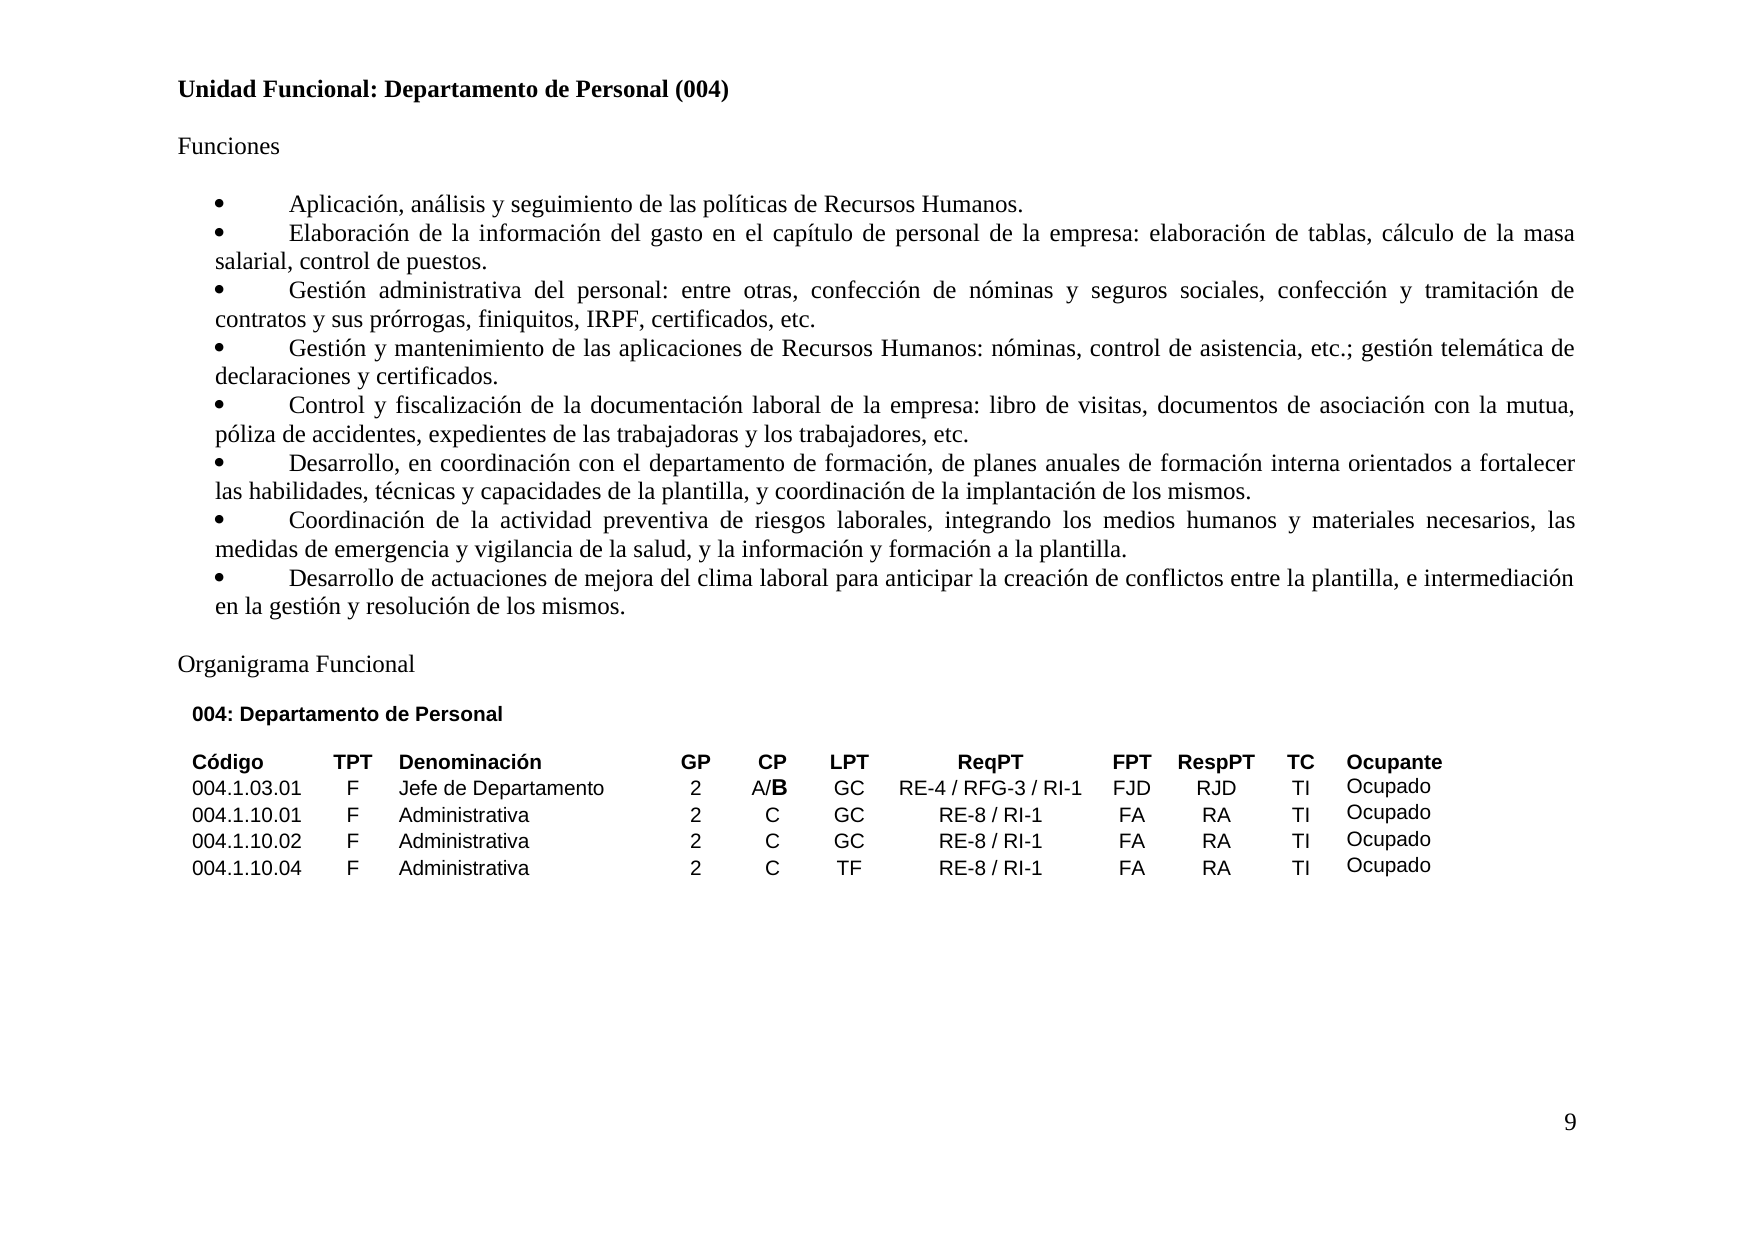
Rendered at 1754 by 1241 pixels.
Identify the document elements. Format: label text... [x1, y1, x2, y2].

table_cell TI [1263, 827, 1339, 853]
table_cell RE-8 / RI-1 [888, 800, 1093, 827]
subtitle Organigrama Funcional [177, 649, 1577, 678]
table_cell 004.1.10.04 [185, 853, 314, 880]
list Desarrollo de actuaciones de mejora del clima laboral para anticipar la creación de conflictos entre la plantilla, e intermediación en la gestión y resolución de los mismos. [215, 563, 1577, 620]
table_cell 2 [657, 853, 734, 880]
table_cell FA [1094, 853, 1170, 880]
list Gestión y mantenimiento de las aplicaciones de Recursos Humanos: nóminas, control de asistencia, etc.; gestión telemática de declaraciones y certificados. [215, 333, 1577, 390]
table_cell RE-8 / RI-1 [888, 827, 1093, 853]
table_cell Ocupante [1339, 726, 1691, 773]
table_cell TI [1263, 800, 1339, 827]
table_cell Administrativa [391, 853, 657, 880]
table_cell F [314, 774, 391, 800]
table_cell TF [811, 853, 887, 880]
table_cell RJD [1170, 774, 1262, 800]
table_cell TI [1263, 774, 1339, 800]
table_cell FJD [1094, 774, 1170, 800]
table_cell FA [1094, 827, 1170, 853]
table_cell 004.1.10.02 [185, 827, 314, 853]
table_cell 2 [657, 800, 734, 827]
table_cell Ocupado [1339, 827, 1691, 853]
table_cell Ocupado [1339, 853, 1691, 880]
table_cell Administrativa [391, 827, 657, 853]
subtitle Funciones [177, 131, 1577, 160]
list Aplicación, análisis y seguimiento de las políticas de Recursos Humanos. [215, 189, 1577, 218]
table_cell GC [811, 827, 887, 853]
table_cell Ocupado [1339, 800, 1691, 827]
table_cell TC [1263, 726, 1339, 773]
table_cell Denominación [391, 726, 657, 773]
table_cell Jefe de Departamento [391, 774, 657, 800]
table_header 004: Departamento de Personal [185, 678, 1691, 726]
table_cell RE-8 / RI-1 [888, 853, 1093, 880]
table_cell RA [1170, 853, 1262, 880]
table_cell A/B [734, 774, 811, 800]
table_cell 004.1.10.01 [185, 800, 314, 827]
table_cell F [314, 853, 391, 880]
table_cell FPT [1094, 726, 1170, 773]
table_cell TI [1263, 853, 1339, 880]
table_cell RA [1170, 800, 1262, 827]
list Elaboración de la información del gasto en el capítulo de personal de la empresa: elaboración de tablas, cálculo de la masa salarial, control de puestos. [215, 218, 1577, 275]
table_cell C [734, 853, 811, 880]
list Control y fiscalización de la documentación laboral de la empresa: libro de visitas, documentos de asociación con la mutua, póliza de accidentes, expedientes de las trabajadoras y los trabajadores, etc. [215, 390, 1577, 448]
list Gestión administrativa del personal: entre otras, confección de nóminas y seguros sociales, confección y tramitación de contratos y sus prórrogas, finiquitos, IRPF, certificados, etc. [215, 275, 1577, 333]
table_cell RA [1170, 827, 1262, 853]
table_cell CP [734, 726, 811, 773]
list Desarrollo, en coordinación con el departamento de formación, de planes anuales de formación interna orientados a fortalecer las habilidades, técnicas y capacidades de la plantilla, y coordinación de la implantación de los mismos. [215, 448, 1577, 505]
table_cell F [314, 827, 391, 853]
table_cell 004.1.03.01 [185, 774, 314, 800]
table_cell GC [811, 774, 887, 800]
table_cell 2 [657, 827, 734, 853]
table_cell ReqPT [888, 726, 1093, 773]
table_cell GP [657, 726, 734, 773]
table_cell TPT [314, 726, 391, 773]
table_cell Ocupado [1339, 774, 1691, 800]
list Coordinación de la actividad preventiva de riesgos laborales, integrando los medios humanos y materiales necesarios, las medidas de emergencia y vigilancia de la salud, y la información y formación a la plantilla. [215, 505, 1577, 563]
table_cell Administrativa [391, 800, 657, 827]
table_cell Código [185, 726, 314, 773]
table_cell C [734, 800, 811, 827]
table_cell C [734, 827, 811, 853]
table_cell LPT [811, 726, 887, 773]
table_cell FA [1094, 800, 1170, 827]
table_cell RespPT [1170, 726, 1262, 773]
table_cell GC [811, 800, 887, 827]
subtitle Unidad Funcional: Departamento de Personal (004) [177, 74, 1577, 103]
table_cell 2 [657, 774, 734, 800]
table_cell RE-4 / RFG-3 / RI-1 [888, 774, 1093, 800]
table_cell F [314, 800, 391, 827]
